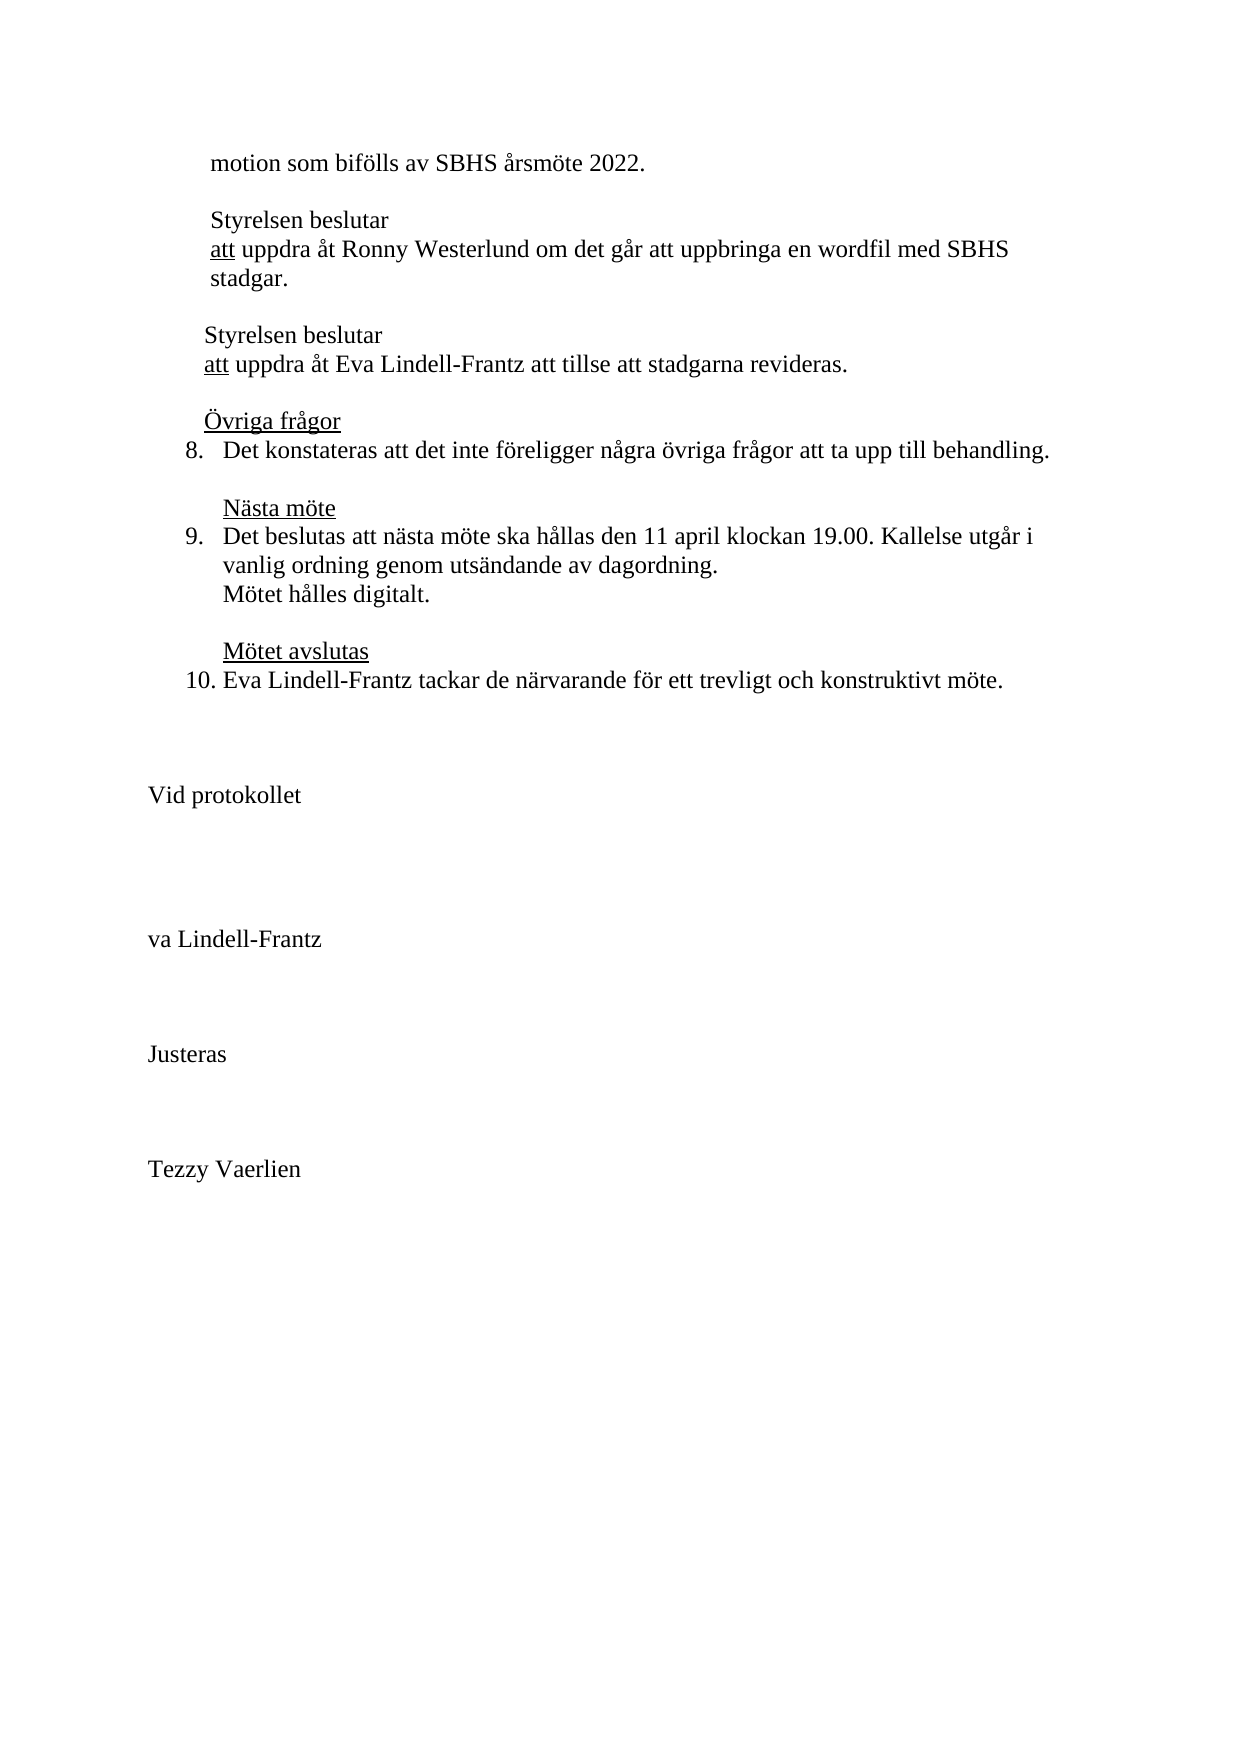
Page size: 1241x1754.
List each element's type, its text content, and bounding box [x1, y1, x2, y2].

list Det konstateras att det inte föreligger några övriga frågor att ta upp till behandling. [185, 435, 1093, 464]
text va Lindell-Frantz [148, 924, 1093, 953]
text Justeras [148, 1039, 1093, 1068]
text Nästa möte [223, 493, 1093, 521]
text att uppdra åt Eva Lindell-Frantz att tillse att stadgarna revideras. [148, 349, 1093, 378]
text Styrelsen beslutar [148, 320, 1093, 349]
text Styrelsen beslutar [148, 205, 1093, 234]
text att uppdra åt Ronny Westerlund om det går att uppbringa en wordfil med SBHS [148, 234, 1093, 263]
text Mötet avslutas [148, 636, 1093, 665]
text motion som bifölls av SBHS årsmöte 2022. [148, 148, 1093, 176]
list Mötet hålles digitalt. [223, 579, 1093, 608]
text Tezzy Vaerlien [148, 1154, 1093, 1183]
list Det beslutas att nästa möte ska hållas den 11 april klockan 19.00. Kallelse utgår i vanlig ordning genom utsändande av dagordning. [185, 521, 1093, 579]
text stadgar. [148, 263, 1093, 291]
list Eva Lindell-Frantz tackar de närvarande för ett trevligt och konstruktivt möte. [185, 665, 1093, 694]
text Övriga frågor [148, 406, 1093, 435]
text Vid protokollet [148, 780, 1093, 809]
